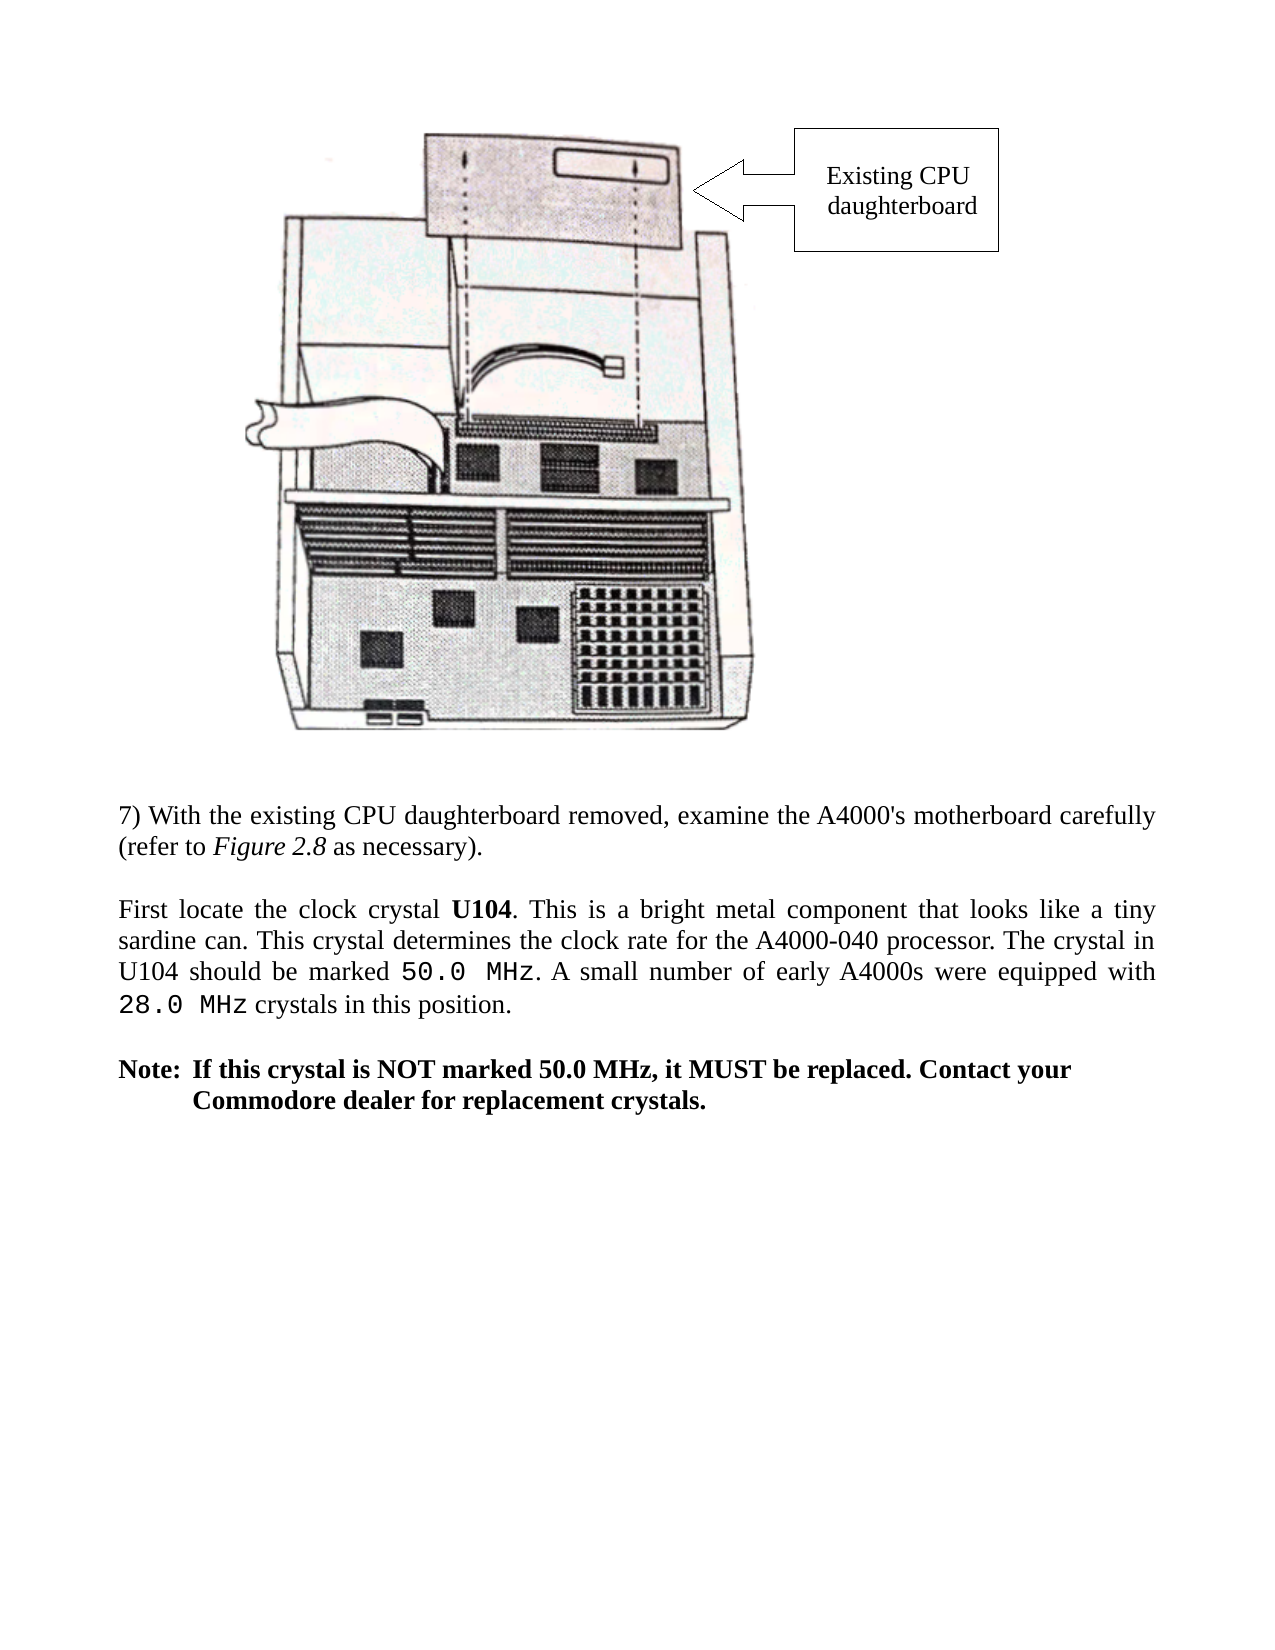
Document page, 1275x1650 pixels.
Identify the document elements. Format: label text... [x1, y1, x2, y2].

text 7) With the existing CPU daughterboard removed, examine the A4000's motherboard carefully (refer to Figure 2.8 as necessary). [118, 799, 1157, 862]
text First locate the clock crystal U104. This is a bright metal component that looks like a tiny sardine can. This crystal determines the clock rate for the A4000-040 processor. The crystal in U104 should be marked 50.0 MHz. A small number of early A4000s were equipped with 28.0 MHz crystals in this position. [118, 893, 1157, 1022]
picture [237, 118, 758, 744]
text Note: If this crystal is NOT marked 50.0 MHz, it MUST be replaced. Contact your Commodore dealer for replacement crystals. [118, 1053, 1157, 1115]
